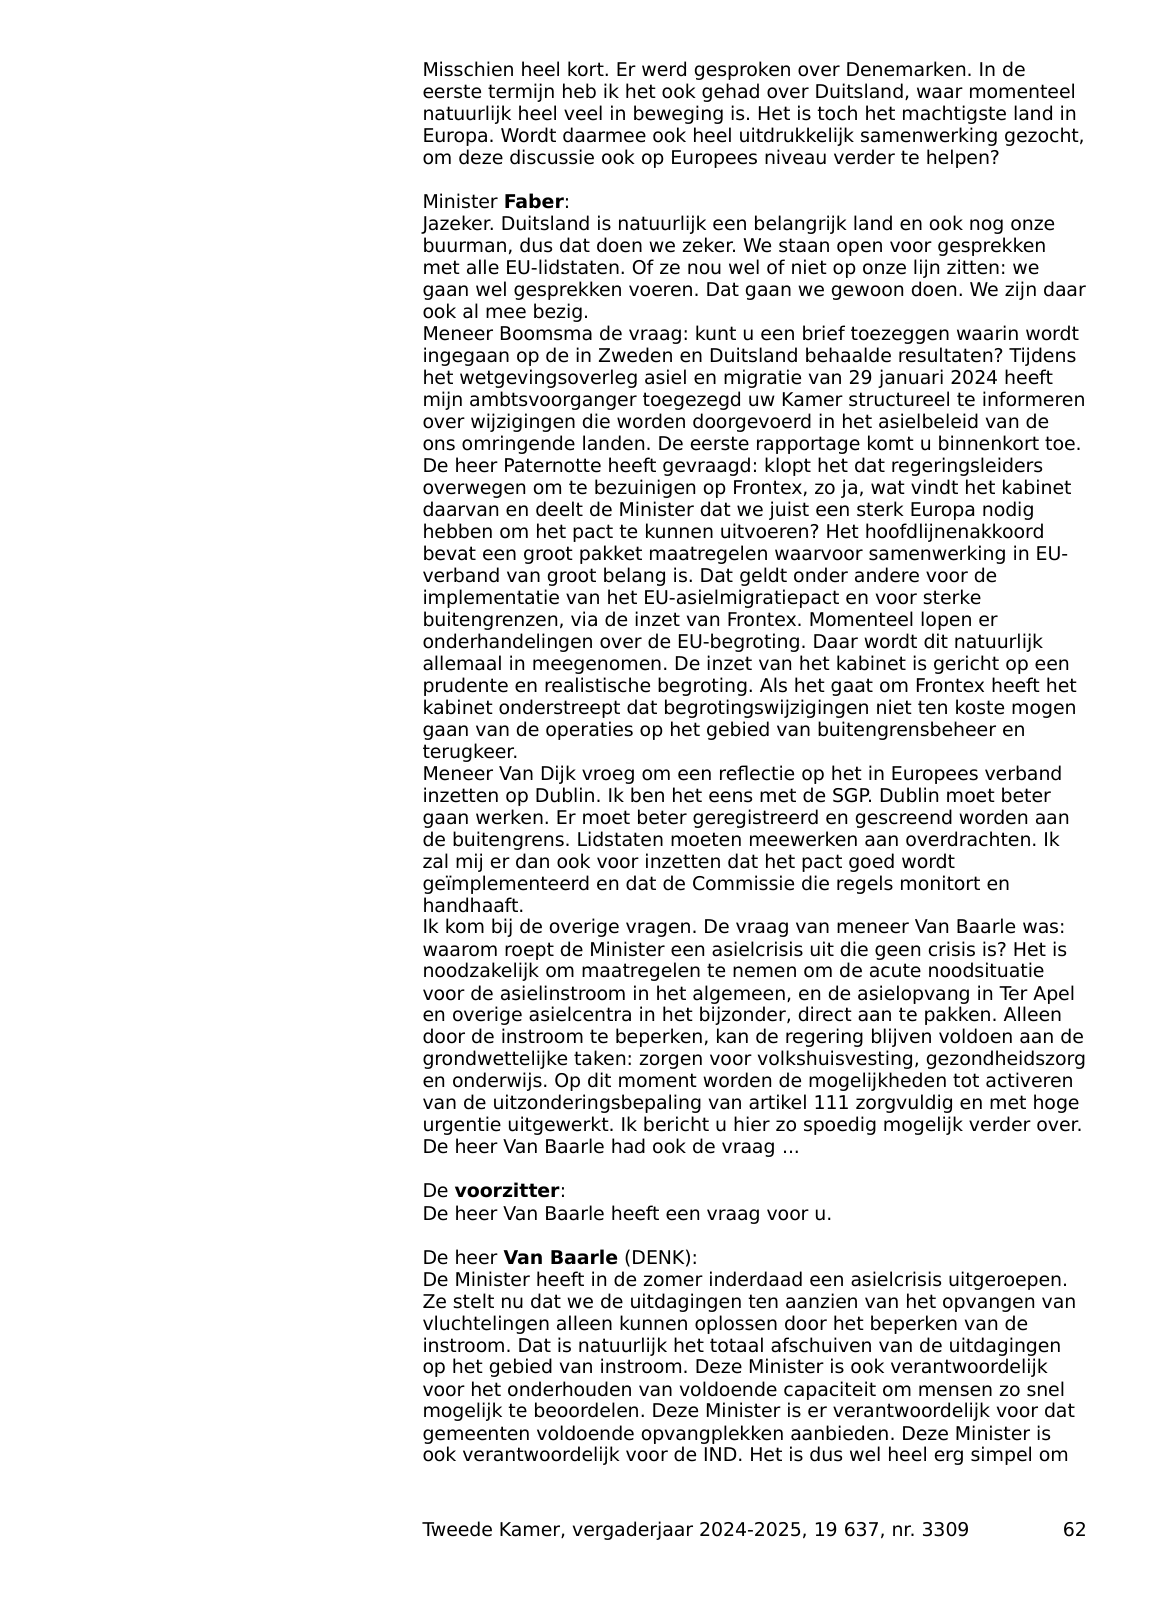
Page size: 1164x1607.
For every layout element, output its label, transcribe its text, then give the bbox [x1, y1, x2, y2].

text Meneer Van Dijk vroeg om een reflectie op het in Europees verband inzetten op Dublin. Ik ben het eens met de SGP. Dublin moet beter gaan werken. Er moet beter geregistreerd en gescreend worden aan de buitengrens. Lidstaten moeten meewerken aan overdrachten. Ik zal mij er dan ook voor inzetten dat het pact goed wordt geïmplementeerd en dat de Commissie die regels monitort en handhaaft. [422, 763, 1087, 916]
text De voorzitter: [422, 1180, 1087, 1202]
text De heer Van Baarle heeft een vraag voor u. [422, 1202, 1087, 1224]
text Minister Faber: [422, 191, 1087, 213]
text Jazeker. Duitsland is natuurlijk een belangrijk land en ook nog onze buurman, dus dat doen we zeker. We staan open voor gesprekken met alle EU-lidstaten. Of ze nou wel of niet op onze lijn zitten: we gaan wel gesprekken voeren. Dat gaan we gewoon doen. We zijn daar ook al mee bezig. [422, 213, 1087, 323]
text Meneer Boomsma de vraag: kunt u een brief toezeggen waarin wordt ingegaan op de in Zweden en Duitsland behaalde resultaten? Tijdens het wetgevingsoverleg asiel en migratie van 29 januari 2024 heeft mijn ambtsvoorganger toegezegd uw Kamer structureel te informeren over wijzigingen die worden doorgevoerd in het asielbeleid van de ons omringende landen. De eerste rapportage komt u binnenkort toe. [422, 323, 1087, 455]
text De heer Van Baarle (DENK): [422, 1247, 1087, 1268]
text De Minister heeft in de zomer inderdaad een asielcrisis uitgeroepen. Ze stelt nu dat we de uitdagingen ten aanzien van het opvangen van vluchtelingen alleen kunnen oplossen door het beperken van de instroom. Dat is natuurlijk het totaal afschuiven van de uitdagingen op het gebied van instroom. Deze Minister is ook verantwoordelijk voor het onderhouden van voldoende capaciteit om mensen zo snel mogelijk te beoordelen. Deze Minister is er verantwoordelijk voor dat gemeenten voldoende opvangplekken aanbieden. Deze Minister is ook verantwoordelijk voor de IND. Het is dus wel heel erg simpel om [422, 1268, 1087, 1466]
text Ik kom bij de overige vragen. De vraag van meneer Van Baarle was: waarom roept de Minister een asielcrisis uit die geen crisis is? Het is noodzakelijk om maatregelen te nemen om de acute noodsituatie voor de asielinstroom in het algemeen, en de asielopvang in Ter Apel en overige asielcentra in het bijzonder, direct aan te pakken. Alleen door de instroom te beperken, kan de regering blijven voldoen aan de grondwettelijke taken: zorgen voor volkshuisvesting, gezondheidszorg en onderwijs. Op dit moment worden de mogelijkheden tot activeren van de uitzonderingsbepaling van artikel 111 zorgvuldig en met hoge urgentie uitgewerkt. Ik bericht u hier zo spoedig mogelijk verder over. [422, 916, 1087, 1136]
text De heer Van Baarle had ook de vraag ... [422, 1136, 1087, 1158]
text De heer Paternotte heeft gevraagd: klopt het dat regeringsleiders overwegen om te bezuinigen op Frontex, zo ja, wat vindt het kabinet daarvan en deelt de Minister dat we juist een sterk Europa nodig hebben om het pact te kunnen uitvoeren? Het hoofdlijnenakkoord bevat een groot pakket maatregelen waarvoor samenwerking in EU-verband van groot belang is. Dat geldt onder andere voor de implementatie van het EU-asielmigratiepact en voor sterke buitengrenzen, via de inzet van Frontex. Momenteel lopen er onderhandelingen over de EU-begroting. Daar wordt dit natuurlijk allemaal in meegenomen. De inzet van het kabinet is gericht op een prudente en realistische begroting. Als het gaat om Frontex heeft het kabinet onderstreept dat begrotingswijzigingen niet ten koste mogen gaan van de operaties op het gebied van buitengrensbeheer en terugkeer. [422, 455, 1087, 763]
text Misschien heel kort. Er werd gesproken over Denemarken. In de eerste termijn heb ik het ook gehad over Duitsland, waar momenteel natuurlijk heel veel in beweging is. Het is toch het machtigste land in Europa. Wordt daarmee ook heel uitdrukkelijk samenwerking gezocht, om deze discussie ook op Europees niveau verder te helpen? [422, 59, 1087, 169]
